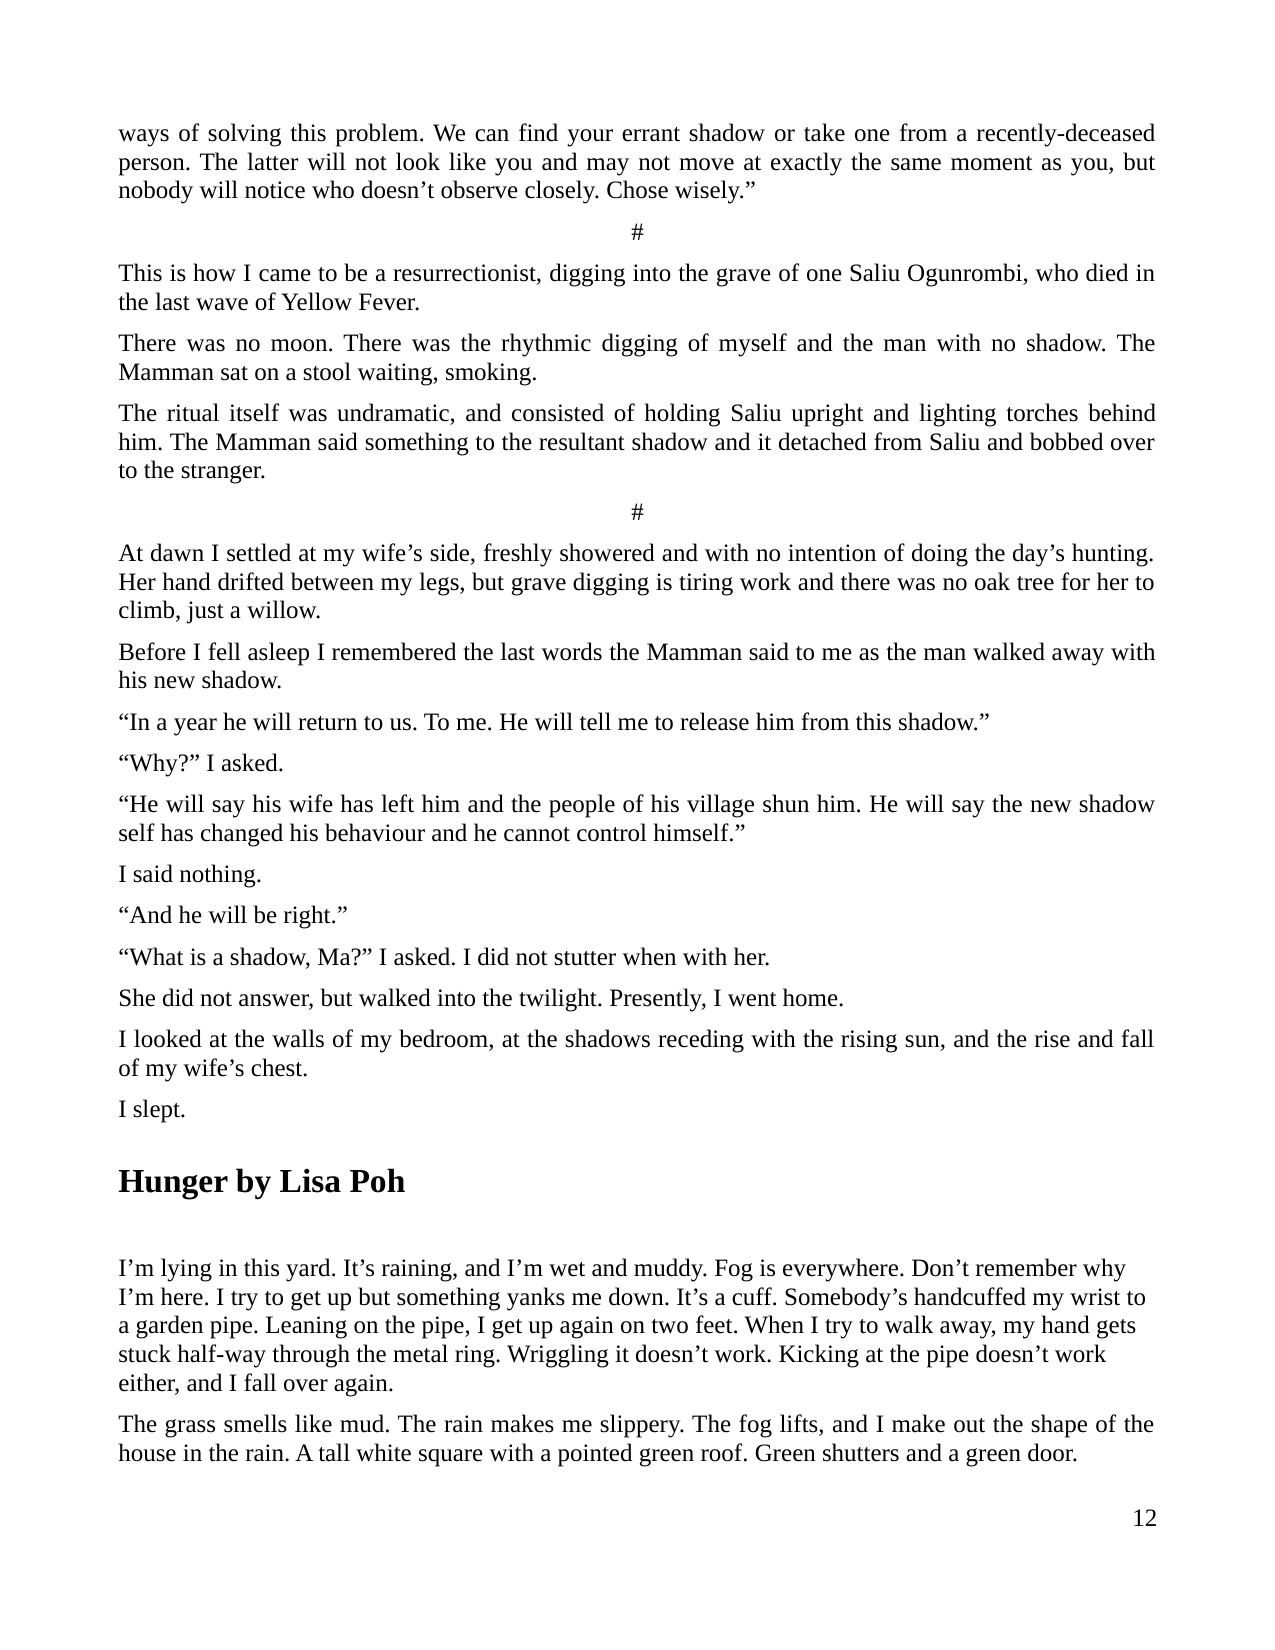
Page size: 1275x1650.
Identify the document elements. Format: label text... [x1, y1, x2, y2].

text I said nothing. [118, 859, 1157, 888]
text The ritual itself was undramatic, and consisted of holding Saliu upright and lighting torches behind him. The Mamman said something to the resultant shadow and it detached from Saliu and bobbed over to the stranger. [118, 398, 1157, 484]
text “And he will be right.” [118, 901, 1157, 929]
text There was no moon. There was the rhythmic digging of myself and the man with no shadow. The Mamman sat on a stool waiting, smoking. [118, 328, 1157, 386]
text “In a year he will return to us. To me. He will tell me to release him from this shadow.” [118, 707, 1157, 736]
text She did not answer, but walked into the twilight. Presently, I went home. [118, 983, 1157, 1012]
text At dawn I settled at my wife’s side, freshly showered and with no intention of doing the day’s hunting. Her hand drifted between my legs, but grave digging is tiring work and there was no oak tree for her to climb, just a willow. [118, 538, 1157, 624]
text # [118, 217, 1157, 246]
text I looked at the walls of my bedroom, at the shadows receding with the rising sun, and the rise and fall of my wife’s chest. [118, 1024, 1157, 1082]
text # [118, 497, 1157, 526]
text The grass smells like mud. The rain makes me slippery. The fog lifts, and I make out the shape of the house in the rain. A tall white square with a pointed green roof. Green shutters and a green door. [118, 1409, 1157, 1467]
text “Why?” I asked. [118, 748, 1157, 777]
text I’m lying in this yard. It’s raining, and I’m wet and muddy. Fog is everywhere. Don’t remember why I’m here. I try to get up but something yanks me down. It’s a cuff. Somebody’s handcuffed my wrist to a garden pipe. Leaning on the pipe, I get up again on two feet. When I try to walk away, my hand gets stuck half-way through the metal ring. Wriggling it doesn’t work. Kicking at the pipe doesn’t work either, and I fall over again. [118, 1253, 1157, 1397]
text “What is a shadow, Ma?” I asked. I did not stutter when with her. [118, 942, 1157, 971]
text I slept. [118, 1094, 1157, 1123]
text “He will say his wife has left him and the people of his village shun him. He will say the new shadow self has changed his behaviour and he cannot control himself.” [118, 789, 1157, 847]
text Before I fell asleep I remembered the last words the Mamman said to me as the man walked away with his new shadow. [118, 637, 1157, 694]
text ways of solving this problem. We can find your errant shadow or take one from a recently-deceased person. The latter will not look like you and may not move at exactly the same moment as you, but nobody will notice who doesn’t observe closely. Chose wisely.” [118, 118, 1157, 204]
text This is how I came to be a resurrectionist, digging into the grave of one Saliu Ogunrombi, who died in the last wave of Yellow Fever. [118, 258, 1157, 316]
subtitle Hunger by Lisa Poh [118, 1161, 1157, 1199]
